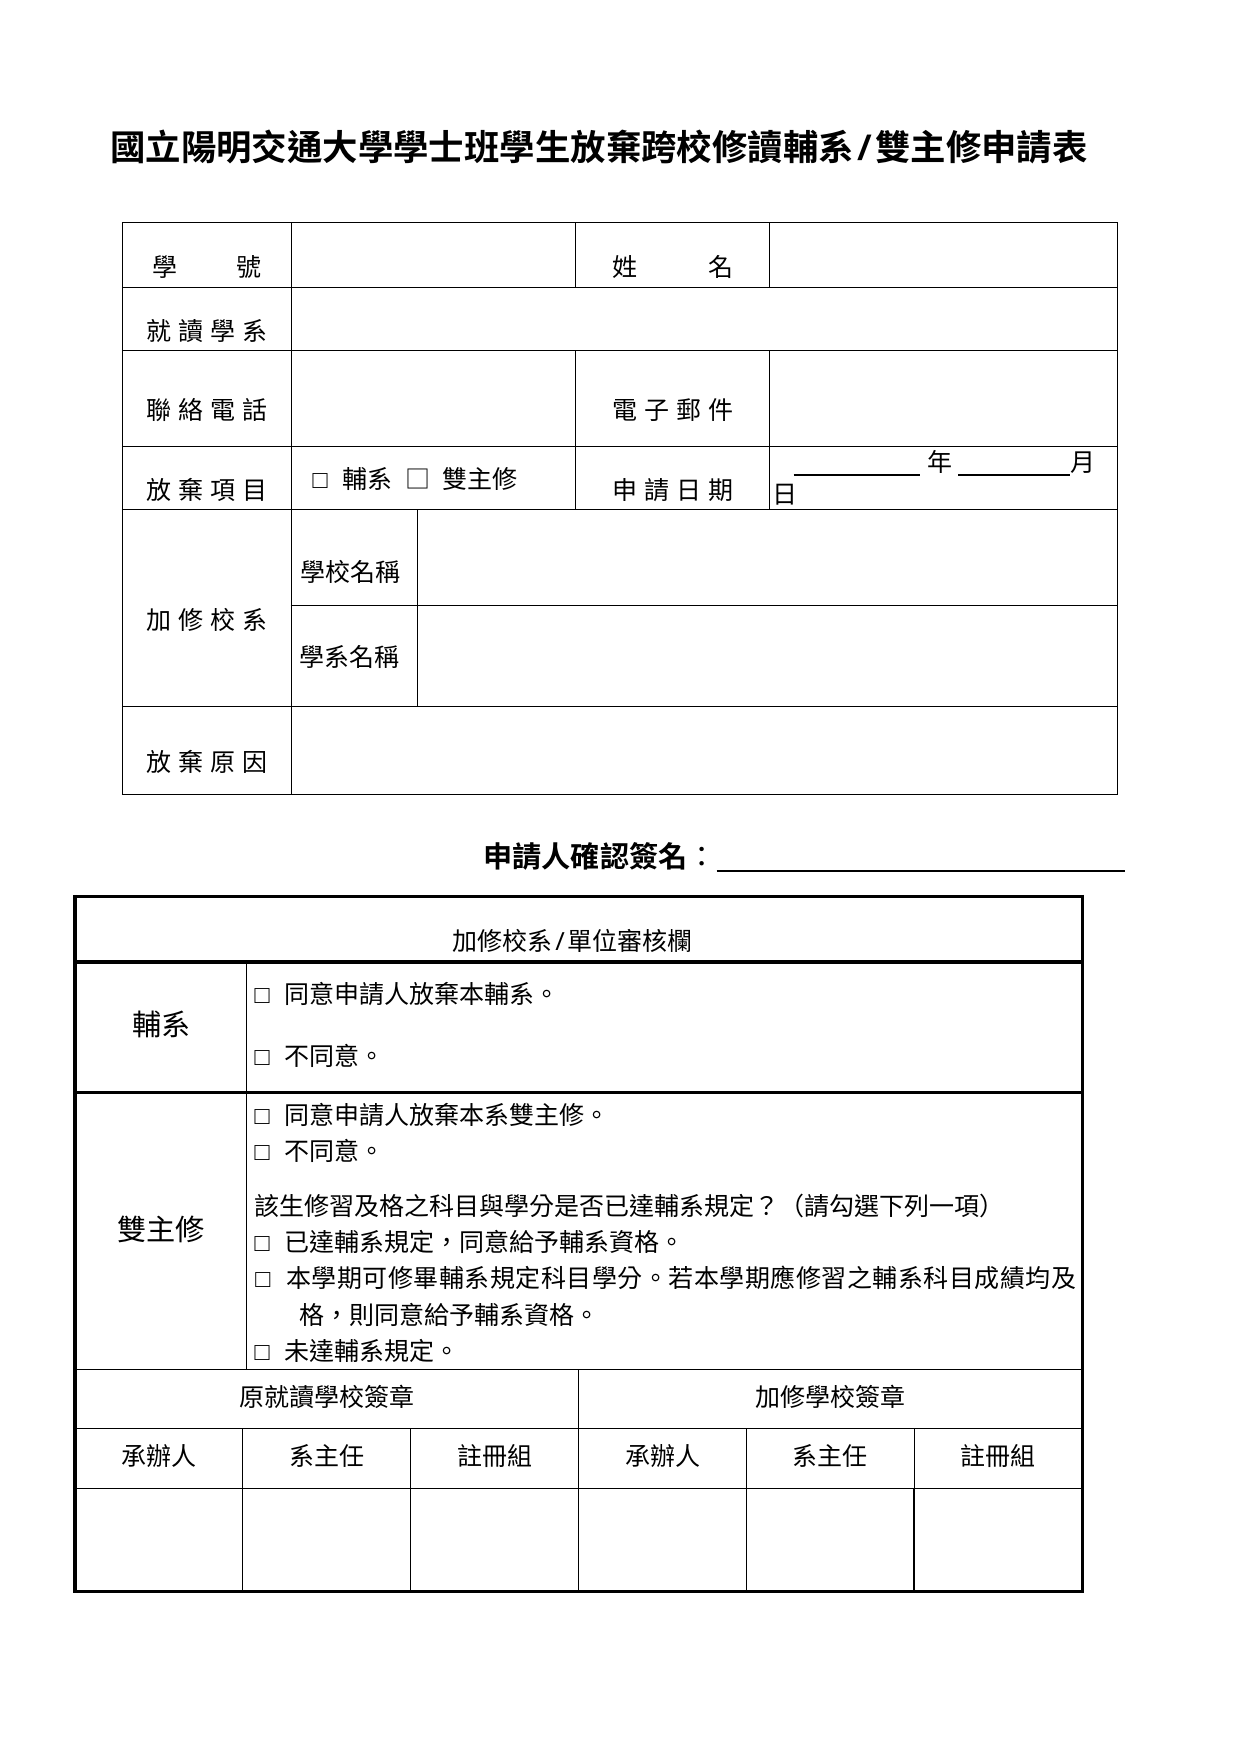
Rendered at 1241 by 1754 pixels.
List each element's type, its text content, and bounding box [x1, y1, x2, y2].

table_cell 註冊組 [915, 1429, 1081, 1487]
table_cell □ 同意申請人放棄本輔系。 □ 不同意。 [609, 964, 856, 1091]
table_cell □ 同意申請人放棄本輔系。 □ 不同意。 [519, 964, 588, 1091]
table_header 姓 名 [576, 223, 769, 287]
table_cell [609, 707, 862, 794]
table_cell 承辦人 [579, 1429, 746, 1487]
table_cell [755, 606, 1117, 706]
table_cell [418, 510, 1117, 605]
table_cell 年 月 日 [770, 447, 1117, 509]
text 申請人確認簽名： [888, 813, 1125, 870]
text 申請人確認簽名： [324, 813, 535, 876]
table_cell [418, 606, 818, 706]
table_cell [292, 707, 338, 794]
table_header [292, 223, 575, 287]
table_cell [243, 1489, 410, 1589]
table_cell [528, 595, 669, 605]
table_header [770, 223, 1117, 287]
table_cell 學校名稱 [292, 510, 417, 605]
table_cell 輔系 [77, 964, 246, 1091]
table_cell [411, 1489, 578, 1589]
text 申請人確認簽名： [524, 813, 588, 863]
table_cell 系主任 [243, 1429, 410, 1487]
table_cell 註冊組 [411, 1429, 578, 1487]
table_cell □ 同意申請人放棄本輔系。 □ 不同意。 [247, 964, 383, 1091]
table_header 加修校系/單位審核欄 [77, 898, 318, 960]
table_cell 放棄項目 [123, 447, 291, 509]
table_cell 系主任 [747, 1429, 914, 1487]
text 申請人確認簽名： [549, 856, 562, 876]
table_header 加修校系/單位審核欄 [326, 898, 588, 960]
text 申請人確認簽名： [913, 872, 1125, 876]
text 申請人確認簽名： [609, 854, 648, 876]
table_cell □ 輔系 □ 雙主修 [292, 447, 575, 509]
table_header 加修校系/單位審核欄 [609, 933, 634, 960]
table_header 學 號 [123, 223, 291, 287]
table_cell [292, 351, 575, 446]
table_cell 雙主修 [77, 1094, 246, 1369]
table_cell [335, 707, 352, 713]
table_cell □ 同意申請人放棄本系雙主修。 □ 不同意。 該生修習及格之科目與學分是否已達輔系規定？（請勾選下列一項） □ 已達輔系規定，同意給予輔系資格。 □ 本學期可修畢輔系規定科目學分。若本學期應修習之輔系科目成績均及格，則同意給予輔系資格。 □ 未達輔系規定。 [247, 1094, 1081, 1369]
table_cell 聯絡電話 [123, 351, 291, 446]
text 申請人確認簽名： [75, 813, 309, 876]
table_cell 加修學校簽章 [579, 1370, 1081, 1428]
table_cell [859, 707, 1117, 794]
text 申請人確認簽名： [609, 813, 617, 839]
table_cell [915, 1489, 1081, 1589]
table_cell 原就讀學校簽章 [77, 1370, 578, 1428]
table_cell [747, 1489, 913, 1589]
table_cell □ 同意申請人放棄本輔系。 □ 不同意。 [341, 964, 519, 1091]
table_header 加修校系/單位審核欄 [879, 898, 1081, 960]
table_cell [418, 606, 442, 629]
table_cell [845, 707, 862, 713]
table_cell [770, 351, 1117, 446]
text 國立陽明交通大學學士班學生放棄跨校修讀輔系/雙主修申請表 [75, 119, 1122, 171]
table_cell 電子郵件 [576, 351, 769, 446]
table_cell 放棄原因 [123, 707, 291, 794]
table_header 加修校系/單位審核欄 [625, 898, 871, 960]
text 申請人確認簽名： [634, 813, 873, 876]
table_cell [579, 1489, 746, 1589]
table_cell [77, 1489, 242, 1589]
text 申請人確認簽名： [626, 813, 673, 846]
table_cell [292, 288, 1117, 350]
table_cell 加修校系 [123, 510, 291, 706]
table_cell [335, 707, 588, 794]
table_cell 申請日期 [576, 447, 769, 509]
table_cell 就讀學系 [123, 288, 291, 350]
table_cell □ 同意申請人放棄本輔系。 □ 不同意。 [815, 964, 1081, 1091]
table_cell 學系名稱 [292, 606, 417, 706]
table_cell 承辦人 [77, 1429, 242, 1487]
text 申請人確認簽名： [821, 872, 873, 876]
